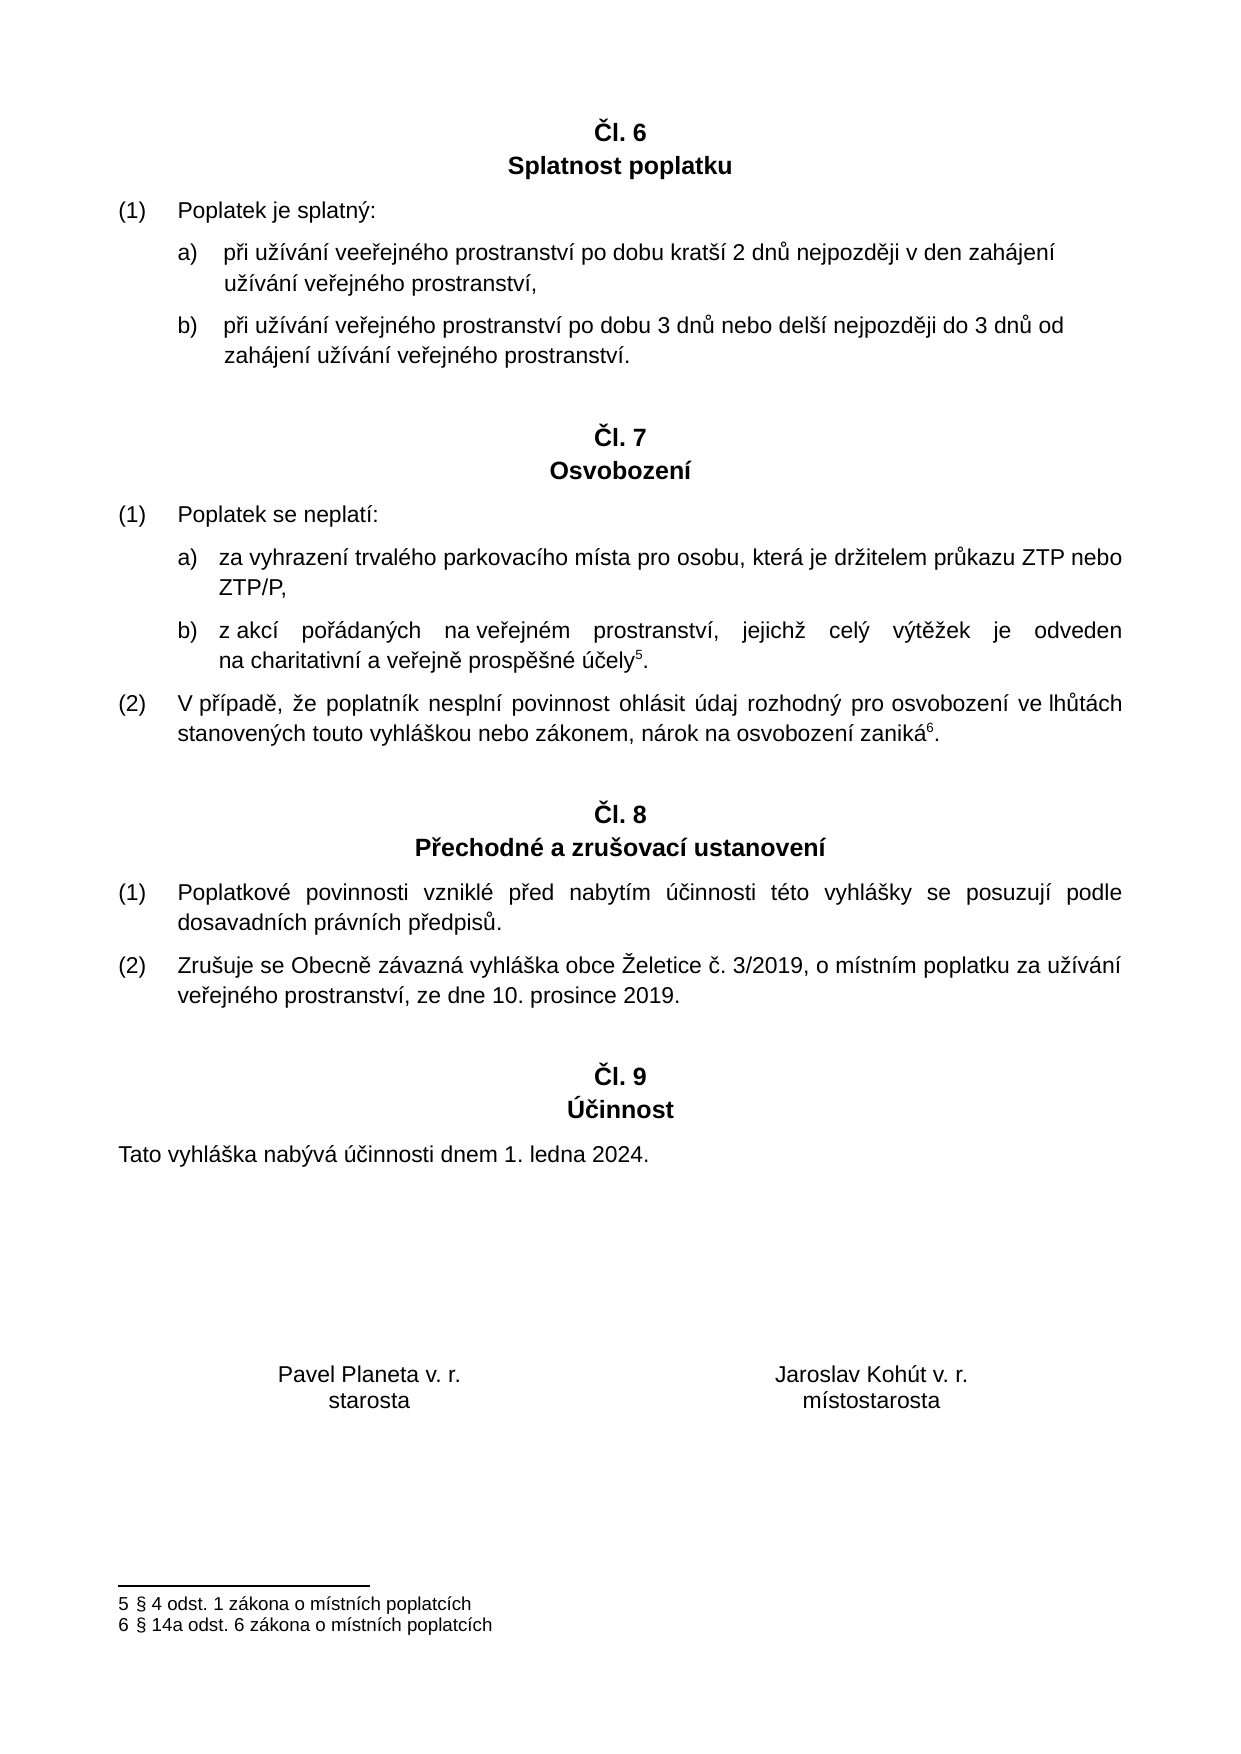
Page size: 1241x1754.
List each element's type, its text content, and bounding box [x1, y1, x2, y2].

table_cell [118, 1420, 620, 1538]
list V případě, že poplatník nesplní povinnost ohlásit údaj rozhodný pro osvobození ve lhůtách stanovených touto vyhláškou nebo zákonem, nárok na osvobození zaniká. [118, 690, 1122, 746]
list za vyhrazení trvalého parkovacího místa pro osobu, která je držitelem průkazu ZTP nebo ZTP/P, [177, 544, 1122, 601]
list § 4 odst. 1 zákona o místních poplatcích [118, 1592, 1122, 1614]
list Zrušuje se Obecně závazná vyhláška obce Želetice č. 3/2019, o místním poplatku za užívání veřejného prostranství, ze dne 10. prosince 2019. [118, 952, 1122, 1008]
list Poplatkové povinnosti vzniklé před nabytím účinnosti této vyhlášky se posuzují podle dosavadních právních předpisů. [118, 879, 1122, 935]
text b) při užívání veřejného prostranství po dobu 3 dnů nebo delší nejpozději do 3 dnů od zahájení užívání veřejného prostranství. [118, 312, 1122, 369]
table_header Pavel Planeta v. r. starosta [118, 1301, 620, 1419]
table_cell [620, 1420, 1122, 1538]
text (1) Poplatek je splatný: [118, 197, 1122, 223]
subtitle Čl. 6 Splatnost poplatku [118, 118, 1122, 180]
subtitle Čl. 8 Přechodné a zrušovací ustanovení [118, 800, 1122, 862]
text a) při užívání veeřejného prostranství po dobu kratší 2 dnů nejpozději v den zahájení užívání veřejného prostranství, [118, 239, 1122, 296]
table_header Jaroslav Kohút v. r. místostarosta [620, 1301, 1122, 1419]
subtitle Čl. 7 Osvobození [118, 423, 1122, 484]
list Poplatek se neplatí: [118, 501, 1122, 528]
list § 14a odst. 6 zákona o místních poplatcích [118, 1614, 1122, 1635]
subtitle Čl. 9 Účinnost [118, 1062, 1122, 1124]
list z akcí pořádaných na veřejném prostranství, jejichž celý výtěžek je odveden na charitativní a veřejně prospěšné účely. [177, 617, 1122, 673]
text Tato vyhláška nabývá účinnosti dnem 1. ledna 2024. [118, 1141, 1122, 1167]
